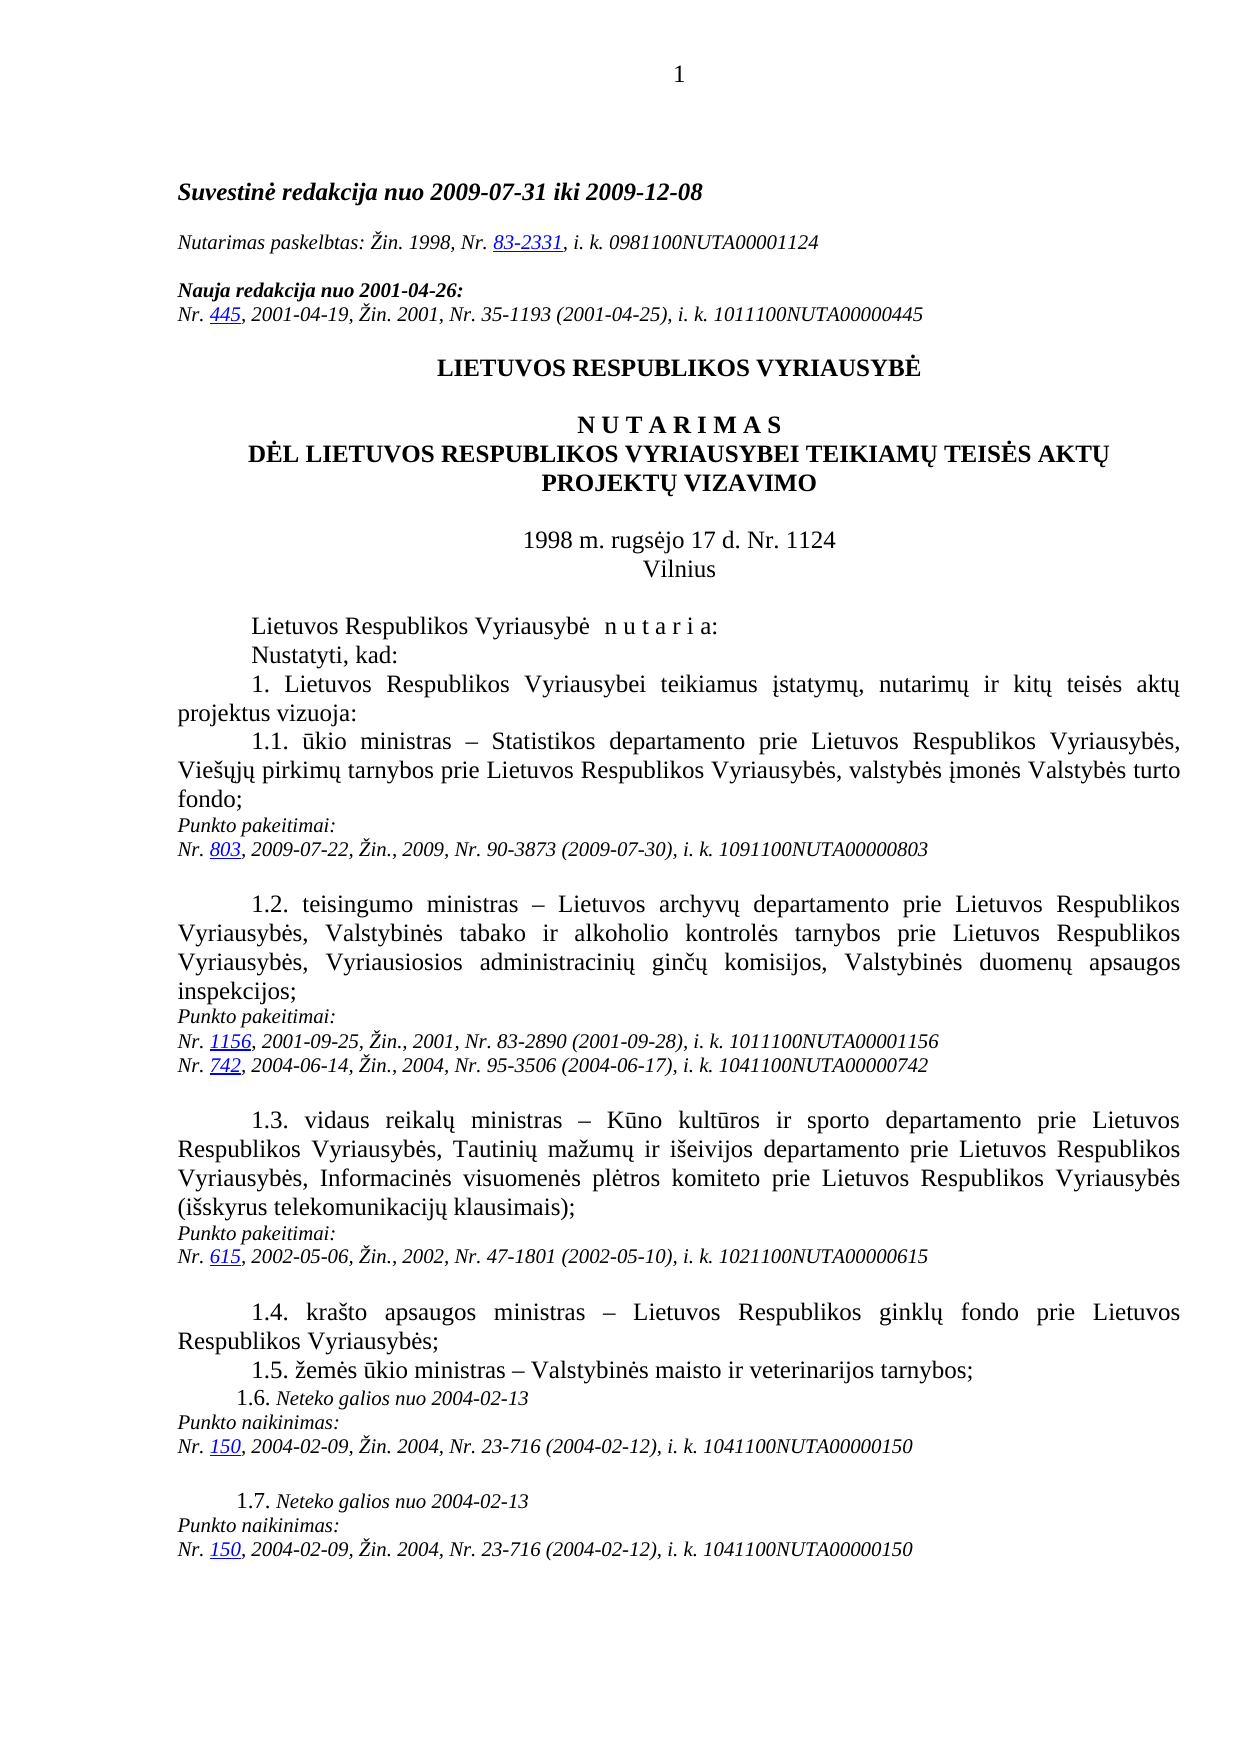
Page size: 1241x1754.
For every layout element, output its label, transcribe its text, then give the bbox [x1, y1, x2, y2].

text dėl Lietuvos Respublikos Vyriausybei teikiamų teisės aktų projektų vizavimo [177, 439, 1181, 496]
text 1.6. Neteko galios nuo 2004-02-13 [177, 1383, 1181, 1410]
text Lietuvos Respublikos Vyriausybė nutaria: [177, 611, 1181, 640]
text 1.4. krašto apsaugos ministras – Lietuvos Respublikos ginklų fondo prie Lietuvos Respublikos Vyriausybės; [177, 1297, 1181, 1355]
text Nustatyti, kad: [177, 640, 1181, 669]
text Nr. 1156, 2001-09-25, Žin., 2001, Nr. 83-2890 (2001-09-28), i. k. 1011100NUTA00001156 [177, 1028, 1181, 1053]
text Vilnius [177, 554, 1181, 583]
text Punkto pakeitimai: [177, 1004, 1181, 1028]
text 1. Lietuvos Respublikos Vyriausybei teikiamus įstatymų, nutarimų ir kitų teisės aktų projektus vizuoja: [177, 669, 1181, 726]
text Punkto naikinimas: [177, 1410, 1181, 1434]
text 1.2. teisingumo ministras – Lietuvos archyvų departamento prie Lietuvos Respublikos Vyriausybės, Valstybinės tabako ir alkoholio kontrolės tarnybos prie Lietuvos Respublikos Vyriausybės, Vyriausiosios administracinių ginčų komisijos, Valstybinės duomenų apsaugos inspekcijos; [177, 889, 1181, 1004]
text Punkto naikinimas: [177, 1513, 1181, 1537]
text Nr. 150, 2004-02-09, Žin. 2004, Nr. 23-716 (2004-02-12), i. k. 1041100NUTA00000150 [177, 1434, 1181, 1458]
text Nauja redakcija nuo 2001-04-26: [177, 278, 1181, 302]
text Nutarimas paskelbtas: Žin. 1998, Nr. 83-2331, i. k. 0981100NUTA00001124 [177, 230, 1181, 254]
text Punkto pakeitimai: [177, 1220, 1181, 1244]
text Nr. 445, 2001-04-19, Žin. 2001, Nr. 35-1193 (2001-04-25), i. k. 1011100NUTA00000445 [177, 302, 1181, 326]
text Punkto pakeitimai: [177, 813, 1181, 837]
text 1.1. ūkio ministras – Statistikos departamento prie Lietuvos Respublikos Vyriausybės, Viešųjų pirkimų tarnybos prie Lietuvos Respublikos Vyriausybės, valstybės įmonės Valstybės turto fondo; [177, 726, 1181, 813]
text Nr. 615, 2002-05-06, Žin., 2002, Nr. 47-1801 (2002-05-10), i. k. 1021100NUTA00000615 [177, 1244, 1181, 1268]
text n u t a r i m a s [177, 410, 1181, 439]
text 1.5. žemės ūkio ministras – Valstybinės maisto ir veterinarijos tarnybos; [177, 1355, 1181, 1383]
text 1998 m. rugsėjo 17 d. Nr. 1124 [177, 525, 1181, 554]
text Lietuvos Respublikos Vyriausybė [177, 353, 1181, 381]
text Nr. 803, 2009-07-22, Žin., 2009, Nr. 90-3873 (2009-07-30), i. k. 1091100NUTA00000803 [177, 837, 1181, 861]
text 1.3. vidaus reikalų ministras – Kūno kultūros ir sporto departamento prie Lietuvos Respublikos Vyriausybės, Tautinių mažumų ir išeivijos departamento prie Lietuvos Respublikos Vyriausybės, Informacinės visuomenės plėtros komiteto prie Lietuvos Respublikos Vyriausybės (išskyrus telekomunikacijų klausimais); [177, 1105, 1181, 1220]
text 1.7. Neteko galios nuo 2004-02-13 [177, 1487, 1181, 1513]
text Nr. 150, 2004-02-09, Žin. 2004, Nr. 23-716 (2004-02-12), i. k. 1041100NUTA00000150 [177, 1537, 1181, 1561]
text Nr. 742, 2004-06-14, Žin., 2004, Nr. 95-3506 (2004-06-17), i. k. 1041100NUTA00000742 [177, 1053, 1181, 1077]
text Suvestinė redakcija nuo 2009-07-31 iki 2009-12-08 [177, 177, 1181, 206]
